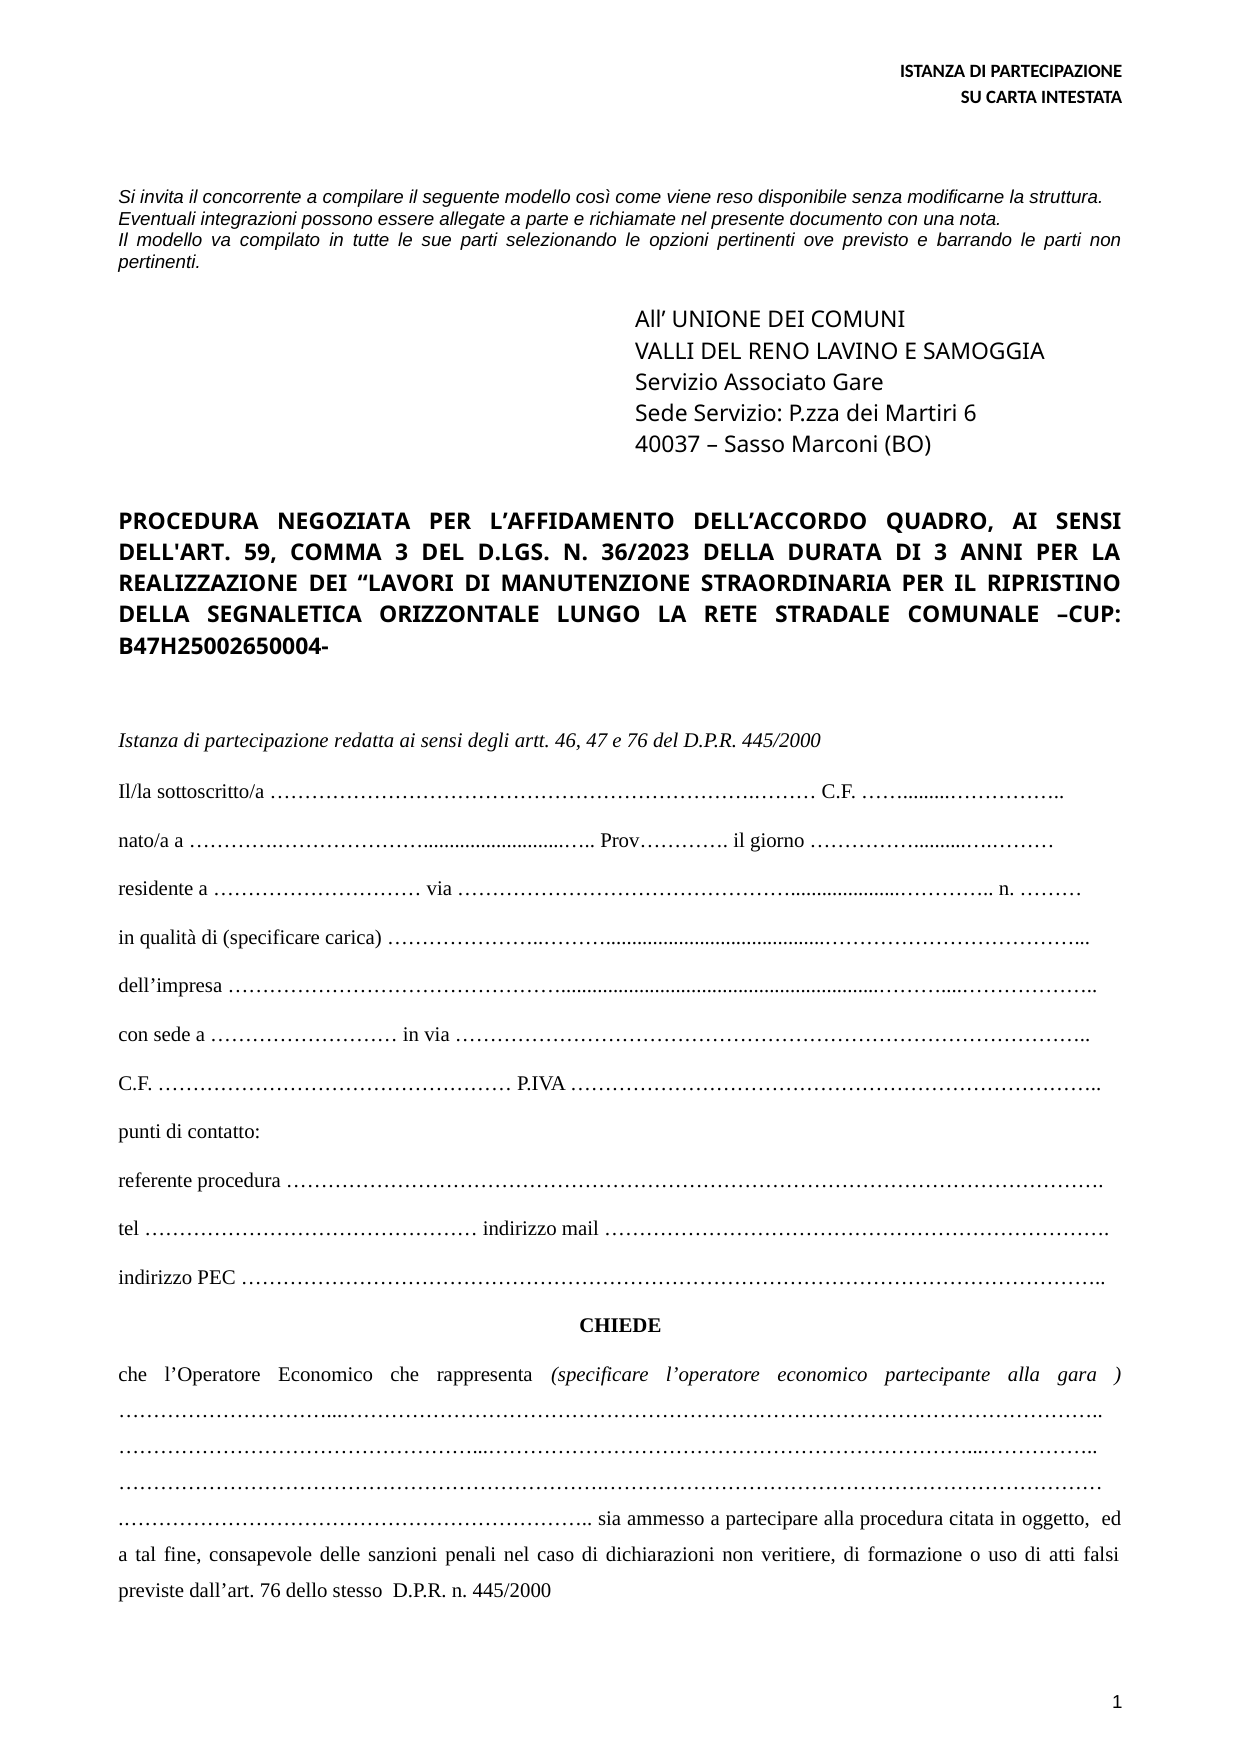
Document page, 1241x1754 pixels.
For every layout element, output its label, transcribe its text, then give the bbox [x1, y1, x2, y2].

text Il modello va compilato in tutte le sue parti selezionando le opzioni pertinenti ove previsto e barrando le parti non pertinenti. [118, 229, 1122, 272]
text Servizio Associato Gare [634, 366, 1122, 397]
text Il/la sottoscritto/a …………………………………………………………….……… C.F. …….........…………….. [118, 779, 1122, 803]
text C.F. …………………………………………… P.IVA ………………………………………………………………….. [118, 1071, 1122, 1094]
text …………………………………………………………….……………………………………………………………… [118, 1470, 1122, 1494]
text Eventuali integrazioni possono essere allegate a parte e richiamate nel presente documento con una nota. [118, 207, 1122, 229]
text tel ………………………………………… indirizzo mail ………………………………………………………………. [118, 1216, 1122, 1240]
text 40037 – Sasso Marconi (BO) [634, 428, 1122, 459]
text in qualità di (specificare carica) …………………..………..........................................………………………………... [118, 925, 1122, 949]
text ……………………………………………...……………………………………………………………...…………….. [118, 1434, 1122, 1458]
text VALLI DEL RENO LAVINO E SAMOGGIA [634, 334, 1122, 366]
text dell’impresa ………………………………………….............................................................………....……………….. [118, 973, 1122, 997]
text referente procedura ………………………………………………………………………………………………………. [118, 1168, 1122, 1192]
text CHIEDE [118, 1313, 1122, 1337]
text .………………………………………………………….. sia ammesso a partecipare alla procedura citata in oggetto, ed a tal fine, consapevole delle sanzioni penali nel caso di dichiarazioni non veritiere, di formazione o uso di atti falsi previste dall’art. 76 dello stesso D.P.R. n. 445/2000 [118, 1506, 1122, 1602]
text residente a ………………………… via ………………………………………….....................………….. n. ……… [118, 876, 1122, 900]
text nato/a a ………….…………………...........................….. Prov…………. il giorno ……………..........….……… [118, 828, 1122, 852]
text PROCEDURA NEGOZIATA PER L’AFFIDAMENTO DELL’ACCORDO QUADRO, AI SENSI DELL'ART. 59, COMMA 3 DEL D.LGS. N. 36/2023 DELLA DURATA DI 3 ANNI PER LA REALIZZAZIONE DEI “LAVORI DI MANUTENZIONE STRAORDINARIA PER IL RIPRISTINO DELLA SEGNALETICA ORIZZONTALE LUNGO LA RETE STRADALE COMUNALE –CUP: B47H25002650004- [118, 505, 1122, 661]
text Si invita il concorrente a compilare il seguente modello così come viene reso disponibile senza modificarne la struttura. [118, 186, 1122, 207]
text punti di contatto: [118, 1119, 1122, 1143]
text Sede Servizio: P.zza dei Martiri 6 [634, 397, 1122, 428]
text All’ UNIONE DEI COMUNI [634, 303, 1122, 334]
text con sede a ……………………… in via ……………………………………………………………………………….. [118, 1022, 1122, 1046]
text indirizzo PEC …………………………………………………………………………………………………………….. [118, 1265, 1122, 1289]
text Istanza di partecipazione redatta ai sensi degli artt. 46, 47 e 76 del D.P.R. 445/2000 [118, 728, 1122, 752]
text che l’Operatore Economico che rappresenta (specificare l’operatore economico partecipante alla gara ) …………………………...……………………………………………………………………………………………….. [118, 1362, 1122, 1422]
